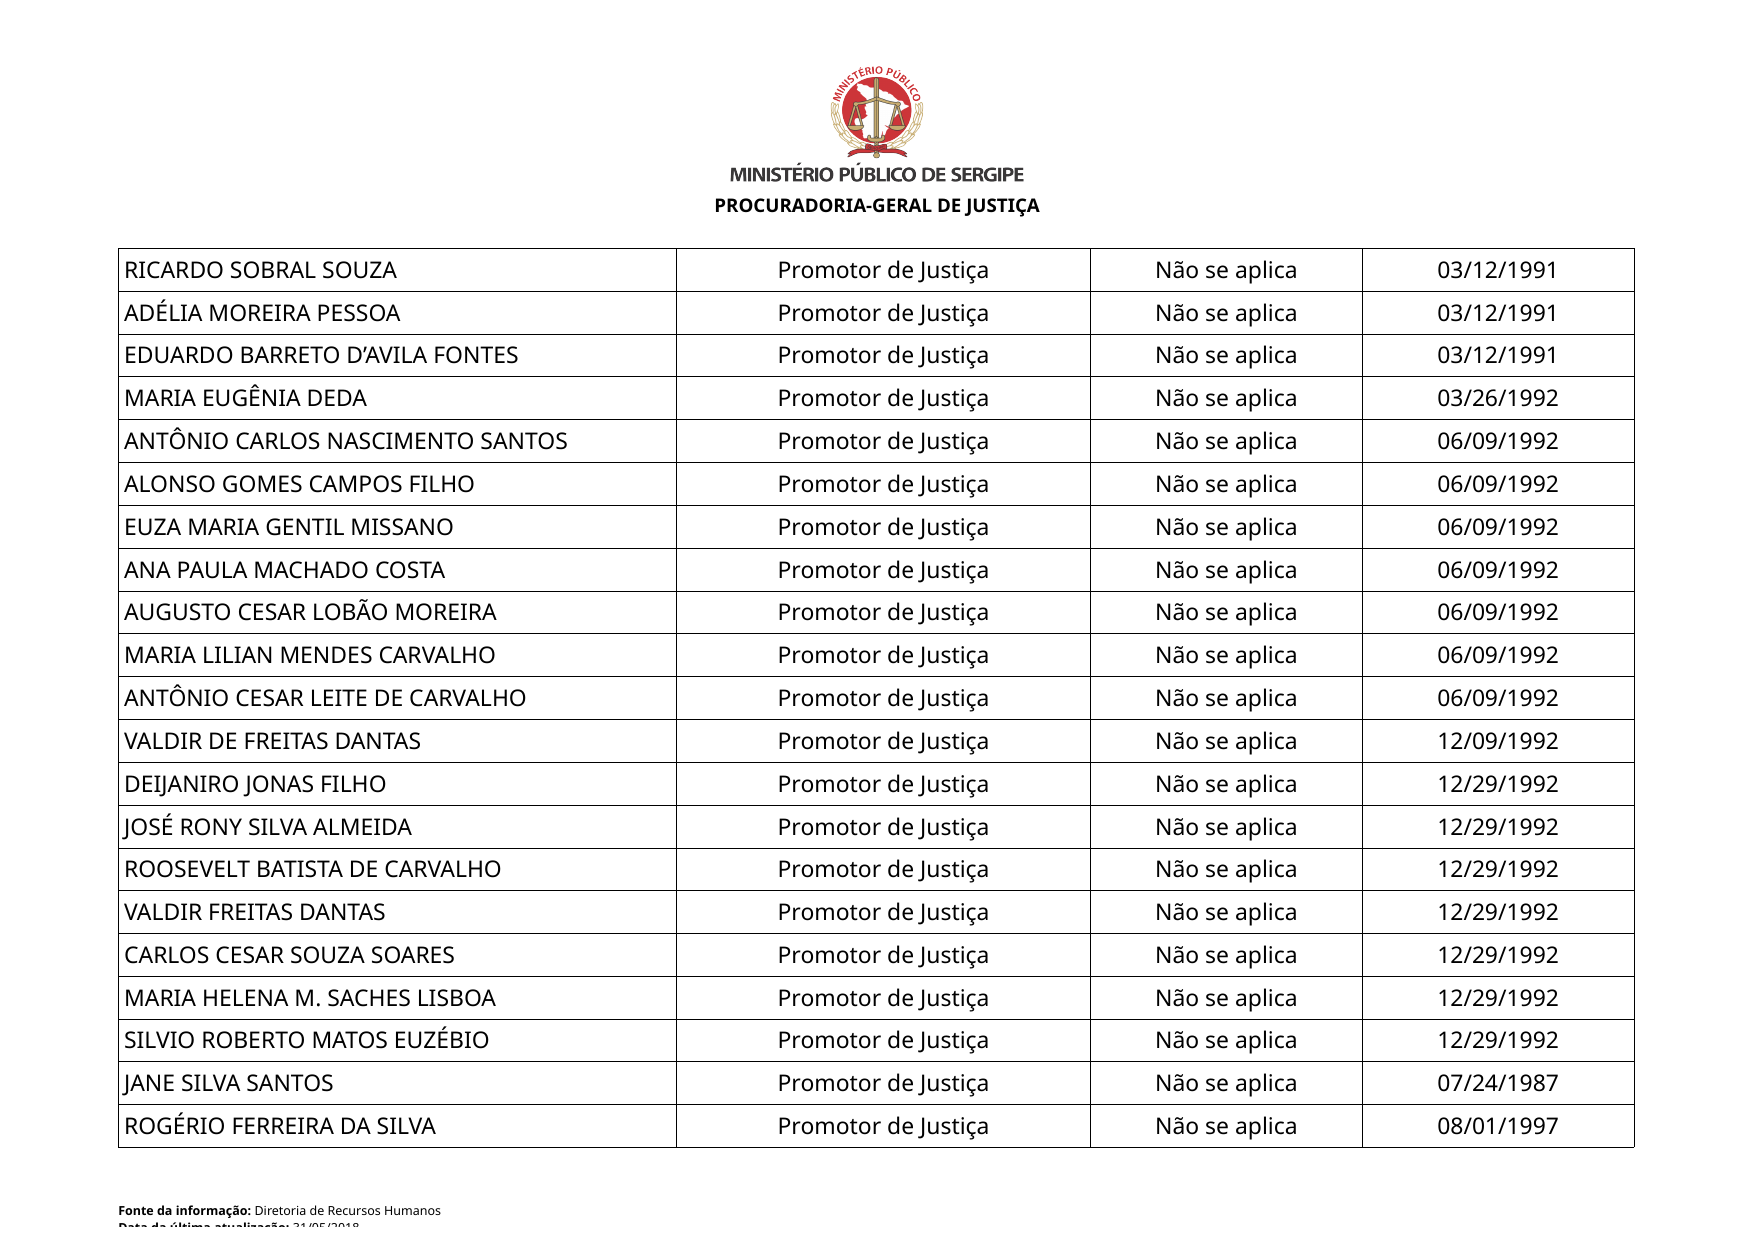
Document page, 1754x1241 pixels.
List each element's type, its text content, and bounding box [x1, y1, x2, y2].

table_cell Não se aplica [1091, 1105, 1362, 1147]
table_cell Não se aplica [1091, 420, 1362, 462]
table_cell Promotor de Justiça [677, 977, 1090, 1019]
table_cell AUGUSTO CESAR LOBÃO MOREIRA [119, 592, 676, 633]
table_cell 29/12/1992 [1363, 891, 1634, 933]
table_cell 12/03/1991 [1363, 335, 1634, 376]
table_cell MARIA EUGÊNIA DEDA [119, 377, 676, 419]
table_cell MARIA HELENA M. SACHES LISBOA [119, 977, 676, 1019]
table_cell Não se aplica [1091, 506, 1362, 548]
table_cell 09/06/1992 [1363, 634, 1634, 676]
table_cell Não se aplica [1091, 634, 1362, 676]
table_cell Não se aplica [1091, 763, 1362, 804]
table_cell Promotor de Justiça [677, 549, 1090, 591]
table_cell Promotor de Justiça [677, 377, 1090, 419]
table_cell 09/06/1992 [1363, 677, 1634, 719]
table_cell JOSÉ RONY SILVA ALMEIDA [119, 806, 676, 847]
table_cell Não se aplica [1091, 1020, 1362, 1061]
table_cell ROGÉRIO FERREIRA DA SILVA [119, 1105, 676, 1147]
table_cell 29/12/1992 [1363, 763, 1634, 804]
table_cell 09/06/1992 [1363, 420, 1634, 462]
table_cell Promotor de Justiça [677, 806, 1090, 847]
table_cell Não se aplica [1091, 463, 1362, 505]
table_cell Promotor de Justiça [677, 592, 1090, 633]
table_cell 26/03/1992 [1363, 377, 1634, 419]
table_cell 09/06/1992 [1363, 592, 1634, 633]
table_cell MARIA LILIAN MENDES CARVALHO [119, 634, 676, 676]
table_cell 12/03/1991 [1363, 249, 1634, 291]
table_cell CARLOS CESAR SOUZA SOARES [119, 934, 676, 976]
table_cell Não se aplica [1091, 292, 1362, 334]
table_cell Não se aplica [1091, 977, 1362, 1019]
table_cell Promotor de Justiça [677, 292, 1090, 334]
table_cell 29/12/1992 [1363, 934, 1634, 976]
table_cell VALDIR DE FREITAS DANTAS [119, 720, 676, 762]
table_cell Promotor de Justiça [677, 763, 1090, 804]
table_cell Não se aplica [1091, 377, 1362, 419]
table_cell Promotor de Justiça [677, 634, 1090, 676]
table_cell Promotor de Justiça [677, 849, 1090, 890]
table_cell 09/06/1992 [1363, 549, 1634, 591]
table_cell RICARDO SOBRAL SOUZA [119, 249, 676, 291]
table_cell 01/08/1997 [1363, 1105, 1634, 1147]
table_cell 24/07/1987 [1363, 1062, 1634, 1104]
table_cell Promotor de Justiça [677, 934, 1090, 976]
table_cell 09/06/1992 [1363, 463, 1634, 505]
table_cell DEIJANIRO JONAS FILHO [119, 763, 676, 804]
table_cell Não se aplica [1091, 849, 1362, 890]
table_cell EDUARDO BARRETO D’AVILA FONTES [119, 335, 676, 376]
table_cell Não se aplica [1091, 720, 1362, 762]
table_cell 29/12/1992 [1363, 806, 1634, 847]
table_cell Não se aplica [1091, 806, 1362, 847]
table_cell 09/12/1992 [1363, 720, 1634, 762]
table_cell ANTÔNIO CESAR LEITE DE CARVALHO [119, 677, 676, 719]
table_cell Promotor de Justiça [677, 1020, 1090, 1061]
table_cell Promotor de Justiça [677, 1062, 1090, 1104]
table_cell 29/12/1992 [1363, 1020, 1634, 1061]
table_cell Promotor de Justiça [677, 891, 1090, 933]
table_cell Promotor de Justiça [677, 335, 1090, 376]
table_cell Não se aplica [1091, 335, 1362, 376]
table_cell 29/12/1992 [1363, 977, 1634, 1019]
table_cell ANTÔNIO CARLOS NASCIMENTO SANTOS [119, 420, 676, 462]
table_cell JANE SILVA SANTOS [119, 1062, 676, 1104]
table_cell Promotor de Justiça [677, 249, 1090, 291]
table_cell Não se aplica [1091, 891, 1362, 933]
picture [730, 66, 1024, 185]
table_cell Não se aplica [1091, 677, 1362, 719]
table_cell Promotor de Justiça [677, 420, 1090, 462]
table_cell 09/06/1992 [1363, 506, 1634, 548]
table_cell Promotor de Justiça [677, 720, 1090, 762]
table_cell Promotor de Justiça [677, 1105, 1090, 1147]
table_cell ANA PAULA MACHADO COSTA [119, 549, 676, 591]
table_cell ROOSEVELT BATISTA DE CARVALHO [119, 849, 676, 890]
table_cell Promotor de Justiça [677, 677, 1090, 719]
table_cell EUZA MARIA GENTIL MISSANO [119, 506, 676, 548]
table_cell Não se aplica [1091, 549, 1362, 591]
table_cell VALDIR FREITAS DANTAS [119, 891, 676, 933]
table_cell 12/03/1991 [1363, 292, 1634, 334]
table_cell Não se aplica [1091, 592, 1362, 633]
table_cell Não se aplica [1091, 934, 1362, 976]
table_cell Promotor de Justiça [677, 463, 1090, 505]
table_cell Promotor de Justiça [677, 506, 1090, 548]
table_cell Não se aplica [1091, 249, 1362, 291]
table_cell 29/12/1992 [1363, 849, 1634, 890]
table_cell Não se aplica [1091, 1062, 1362, 1104]
table_cell ALONSO GOMES CAMPOS FILHO [119, 463, 676, 505]
table_cell SILVIO ROBERTO MATOS EUZÉBIO [119, 1020, 676, 1061]
table_cell ADÉLIA MOREIRA PESSOA [119, 292, 676, 334]
